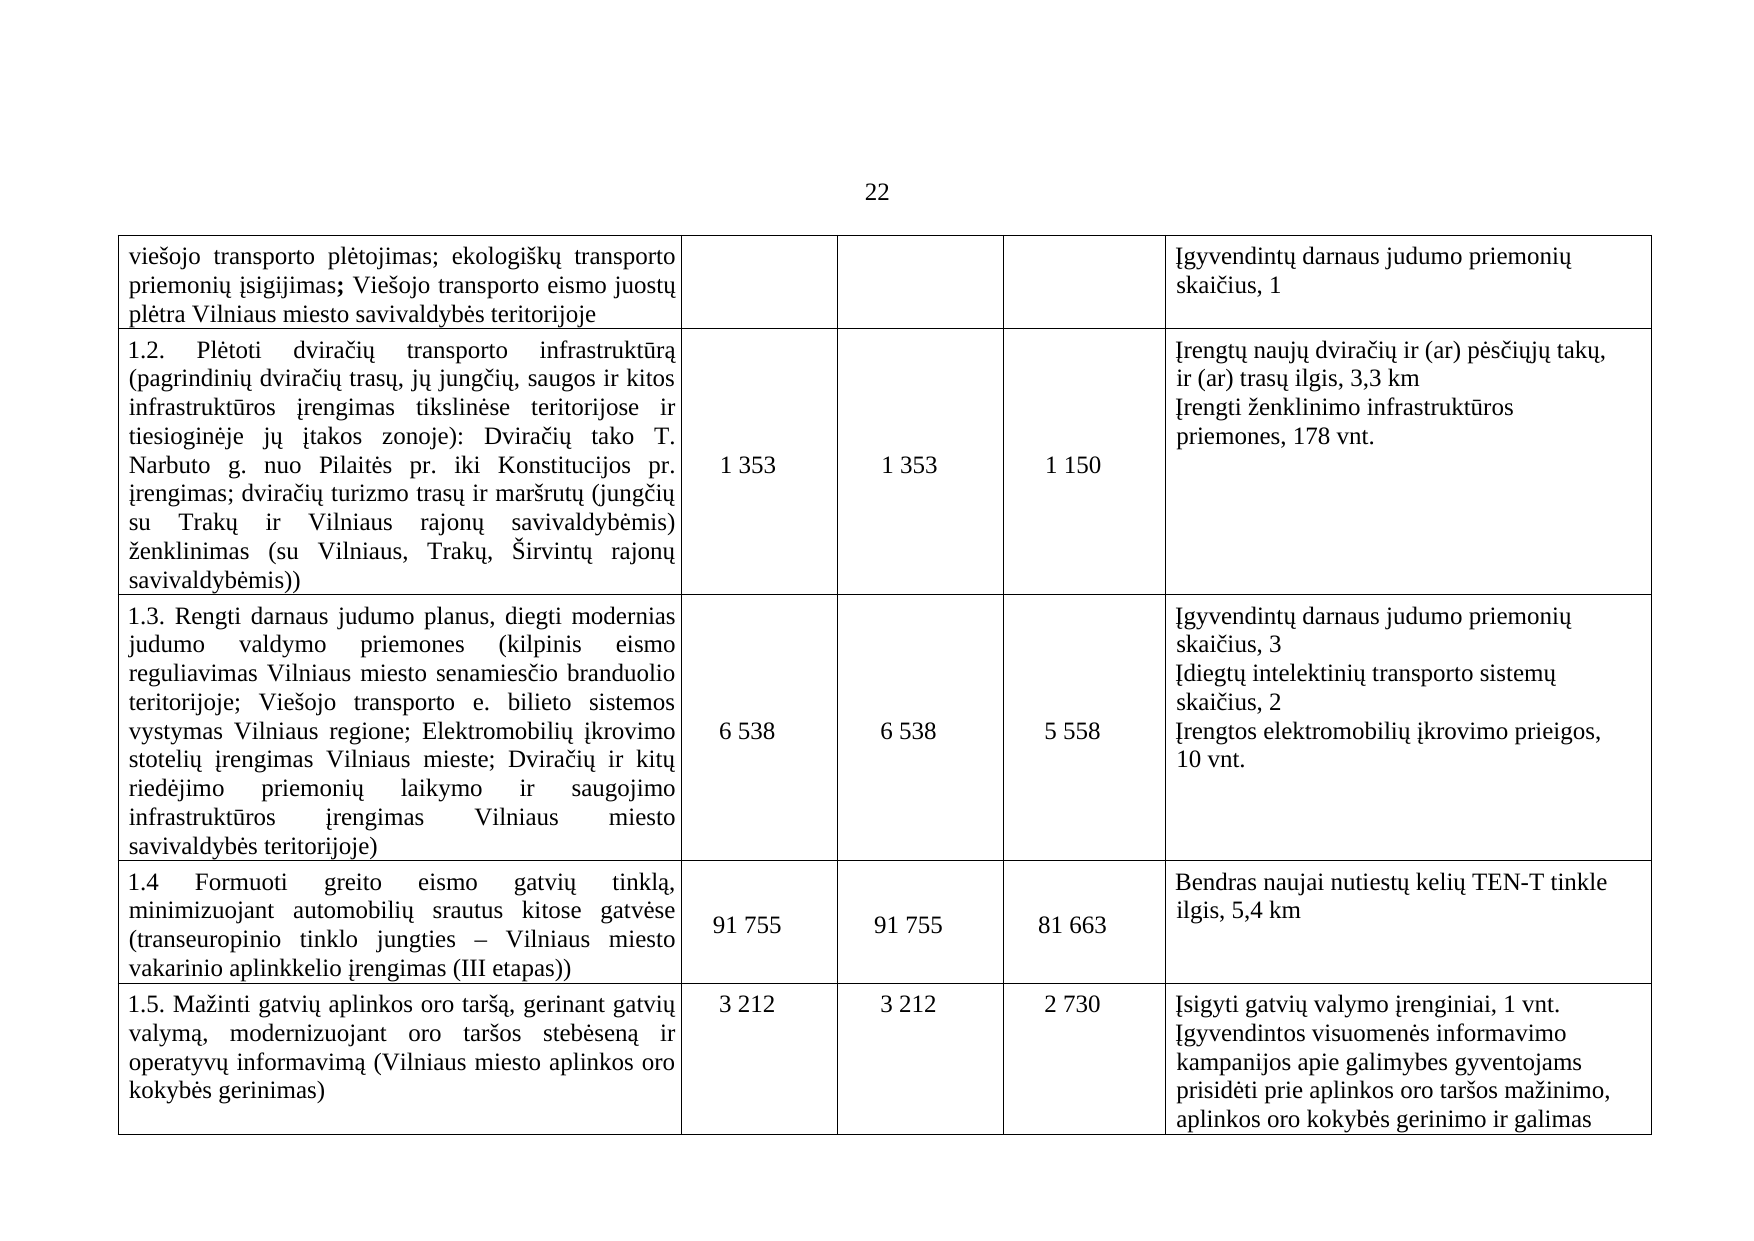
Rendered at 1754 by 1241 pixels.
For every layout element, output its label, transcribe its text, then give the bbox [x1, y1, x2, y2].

table_cell 1.5. Mažinti gatvių aplinkos oro taršą, gerinant gatvių valymą, modernizuojant oro taršos stebėseną ir operatyvų informavimą (Vilniaus miesto aplinkos oro kokybės gerinimas) [119, 984, 681, 1134]
table_cell Bendras naujai nutiestų kelių TEN-T tinkle ilgis, 5,4 km [1166, 861, 1651, 983]
table_cell 81 663 [1004, 861, 1165, 983]
table_cell 1.2. Plėtoti dviračių transporto infrastruktūrą (pagrindinių dviračių trasų, jų jungčių, saugos ir kitos infrastruktūros įrengimas tikslinėse teritorijose ir tiesioginėje jų įtakos zonoje): Dviračių tako T. Narbuto g. nuo Pilaitės pr. iki Konstitucijos pr. įrengimas; dviračių turizmo trasų ir maršrutų (jungčių su Trakų ir Vilniaus rajonų savivaldybėmis) ženklinimas (su Vilniaus, Trakų, Širvintų rajonų savivaldybėmis)) [119, 329, 681, 594]
table_cell [682, 236, 837, 328]
table_cell 3 212 [682, 984, 837, 1134]
table_cell viešojo transporto plėtojimas; ekologiškų transporto priemonių įsigijimas; Viešojo transporto eismo juostų plėtra Vilniaus miesto savivaldybės teritorijoje [119, 236, 681, 328]
table_cell 1.4 Formuoti greito eismo gatvių tinklą, minimizuojant automobilių srautus kitose gatvėse (transeuropinio tinklo jungties – Vilniaus miesto vakarinio aplinkkelio įrengimas (III etapas)) [119, 861, 681, 983]
table_cell Įsigyti gatvių valymo įrenginiai, 1 vnt. Įgyvendintos visuomenės informavimo kampanijos apie galimybes gyventojams prisidėti prie aplinkos oro taršos mažinimo, aplinkos oro kokybės gerinimo ir galimas [1166, 984, 1651, 1134]
table_cell 1 353 [838, 329, 1003, 594]
table_cell 6 538 [838, 595, 1003, 860]
table_cell 91 755 [838, 861, 1003, 983]
table_cell [838, 236, 1003, 328]
table_cell Įrengtų naujų dviračių ir (ar) pėsčiųjų takų, ir (ar) trasų ilgis, 3,3 km Įrengti ženklinimo infrastruktūros priemones, 178 vnt. [1166, 329, 1651, 594]
table_cell [1004, 236, 1165, 328]
table_cell 3 212 [838, 984, 1003, 1134]
table_cell 91 755 [682, 861, 837, 983]
table_cell 1.3. Rengti darnaus judumo planus, diegti modernias judumo valdymo priemones (kilpinis eismo reguliavimas Vilniaus miesto senamiesčio branduolio teritorijoje; Viešojo transporto e. bilieto sistemos vystymas Vilniaus regione; Elektromobilių įkrovimo stotelių įrengimas Vilniaus mieste; Dviračių ir kitų riedėjimo priemonių laikymo ir saugojimo infrastruktūros įrengimas Vilniaus miesto savivaldybės teritorijoje) [119, 595, 681, 860]
table_cell 2 730 [1004, 984, 1165, 1134]
table_cell Įgyvendintų darnaus judumo priemonių skaičius, 3 Įdiegtų intelektinių transporto sistemų skaičius, 2 Įrengtos elektromobilių įkrovimo prieigos, 10 vnt. [1166, 595, 1651, 860]
table_cell 6 538 [682, 595, 837, 860]
table_cell Įgyvendintų darnaus judumo priemonių skaičius, 1 [1166, 236, 1651, 328]
table_cell 5 558 [1004, 595, 1165, 860]
table_cell 1 353 [682, 329, 837, 594]
table_cell 1 150 [1004, 329, 1165, 594]
